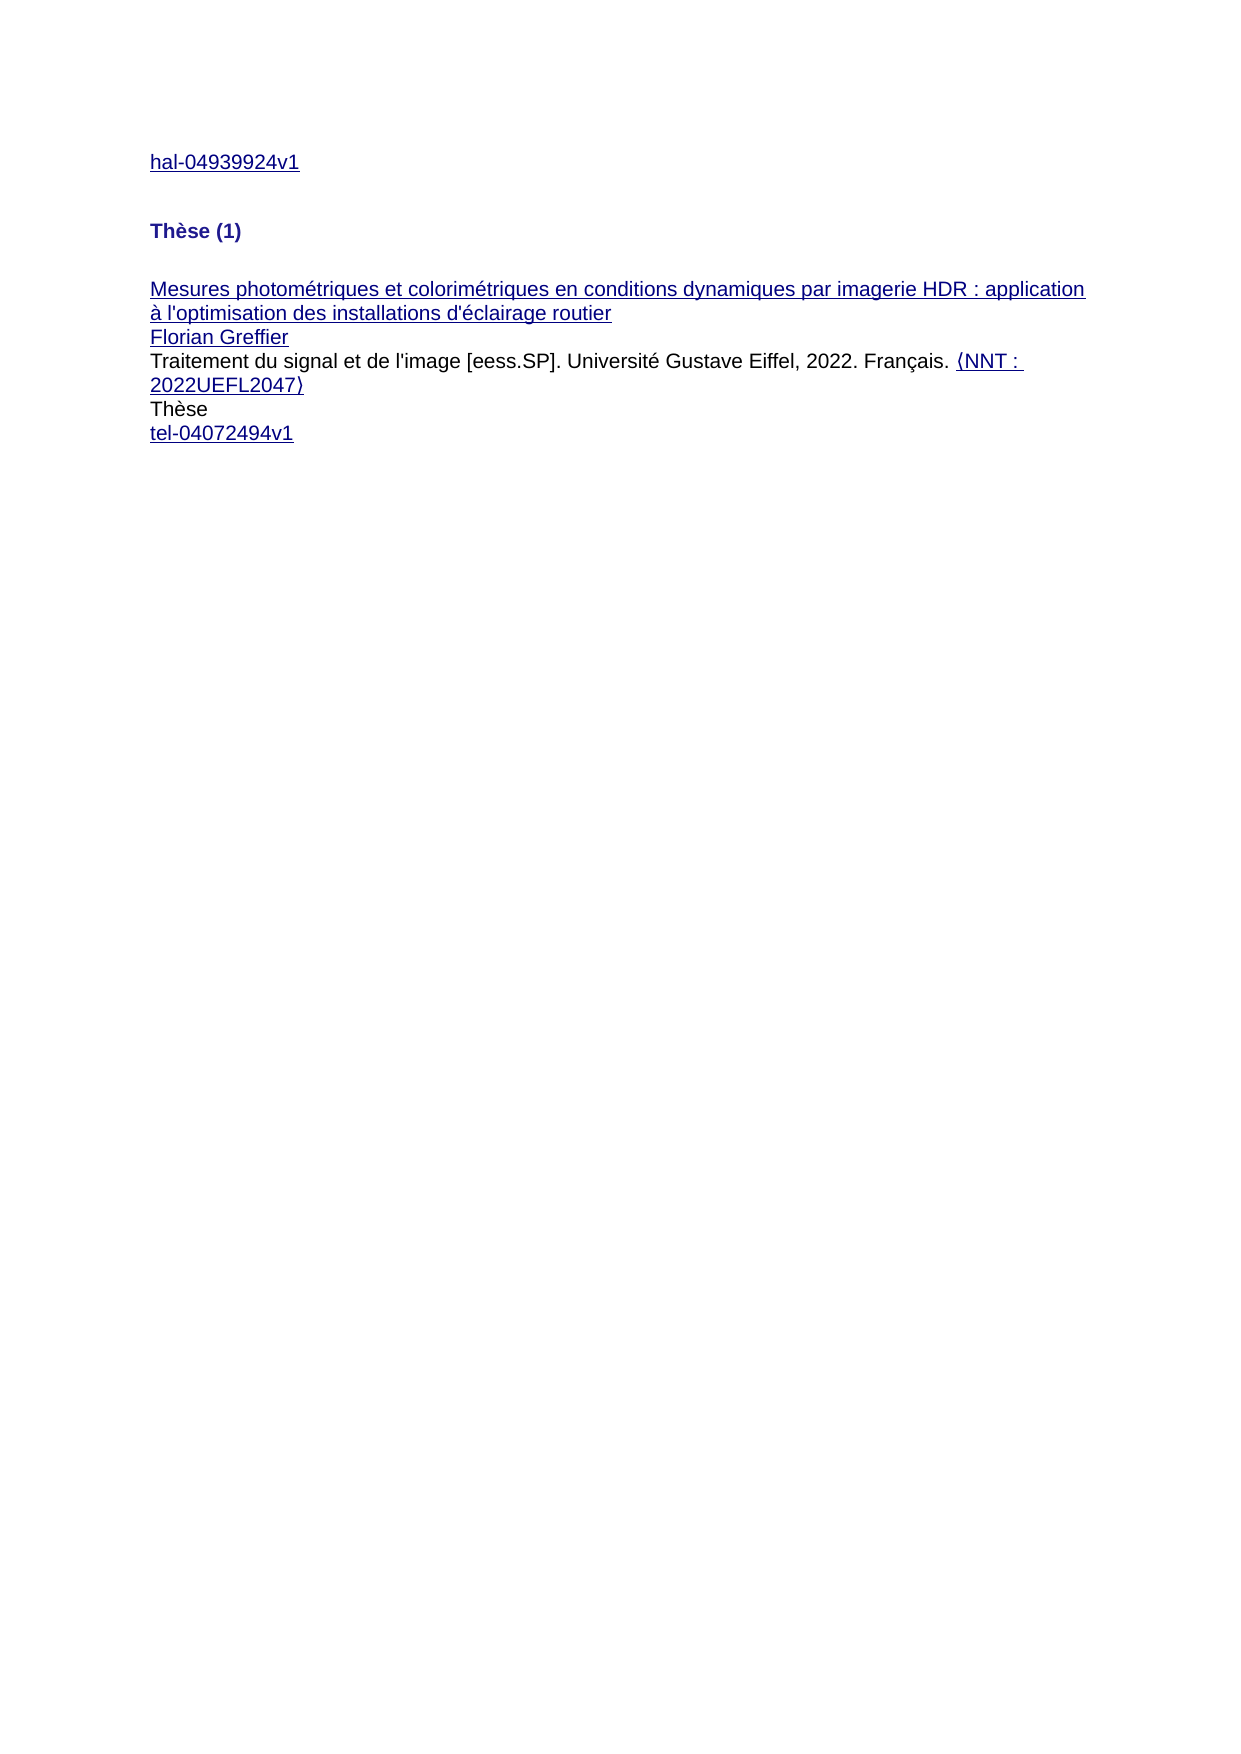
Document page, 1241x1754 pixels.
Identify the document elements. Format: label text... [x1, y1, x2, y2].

table_cell hal-04939924v1 [150, 150, 1090, 174]
table_header Mesures photométriques et colorimétriques en conditions dynamiques par imagerie HDR : application à l'optimisation des installations d'éclairage routier Florian Greffier Traitement du signal et de l'image [eess.SP]. Université Gustave Eiffel, 2022. Français. ⟨NNT : 2022UEFL2047⟩ Thèse tel-04072494v1 [150, 277, 1090, 445]
subtitle Thèse (1) [150, 219, 1090, 243]
